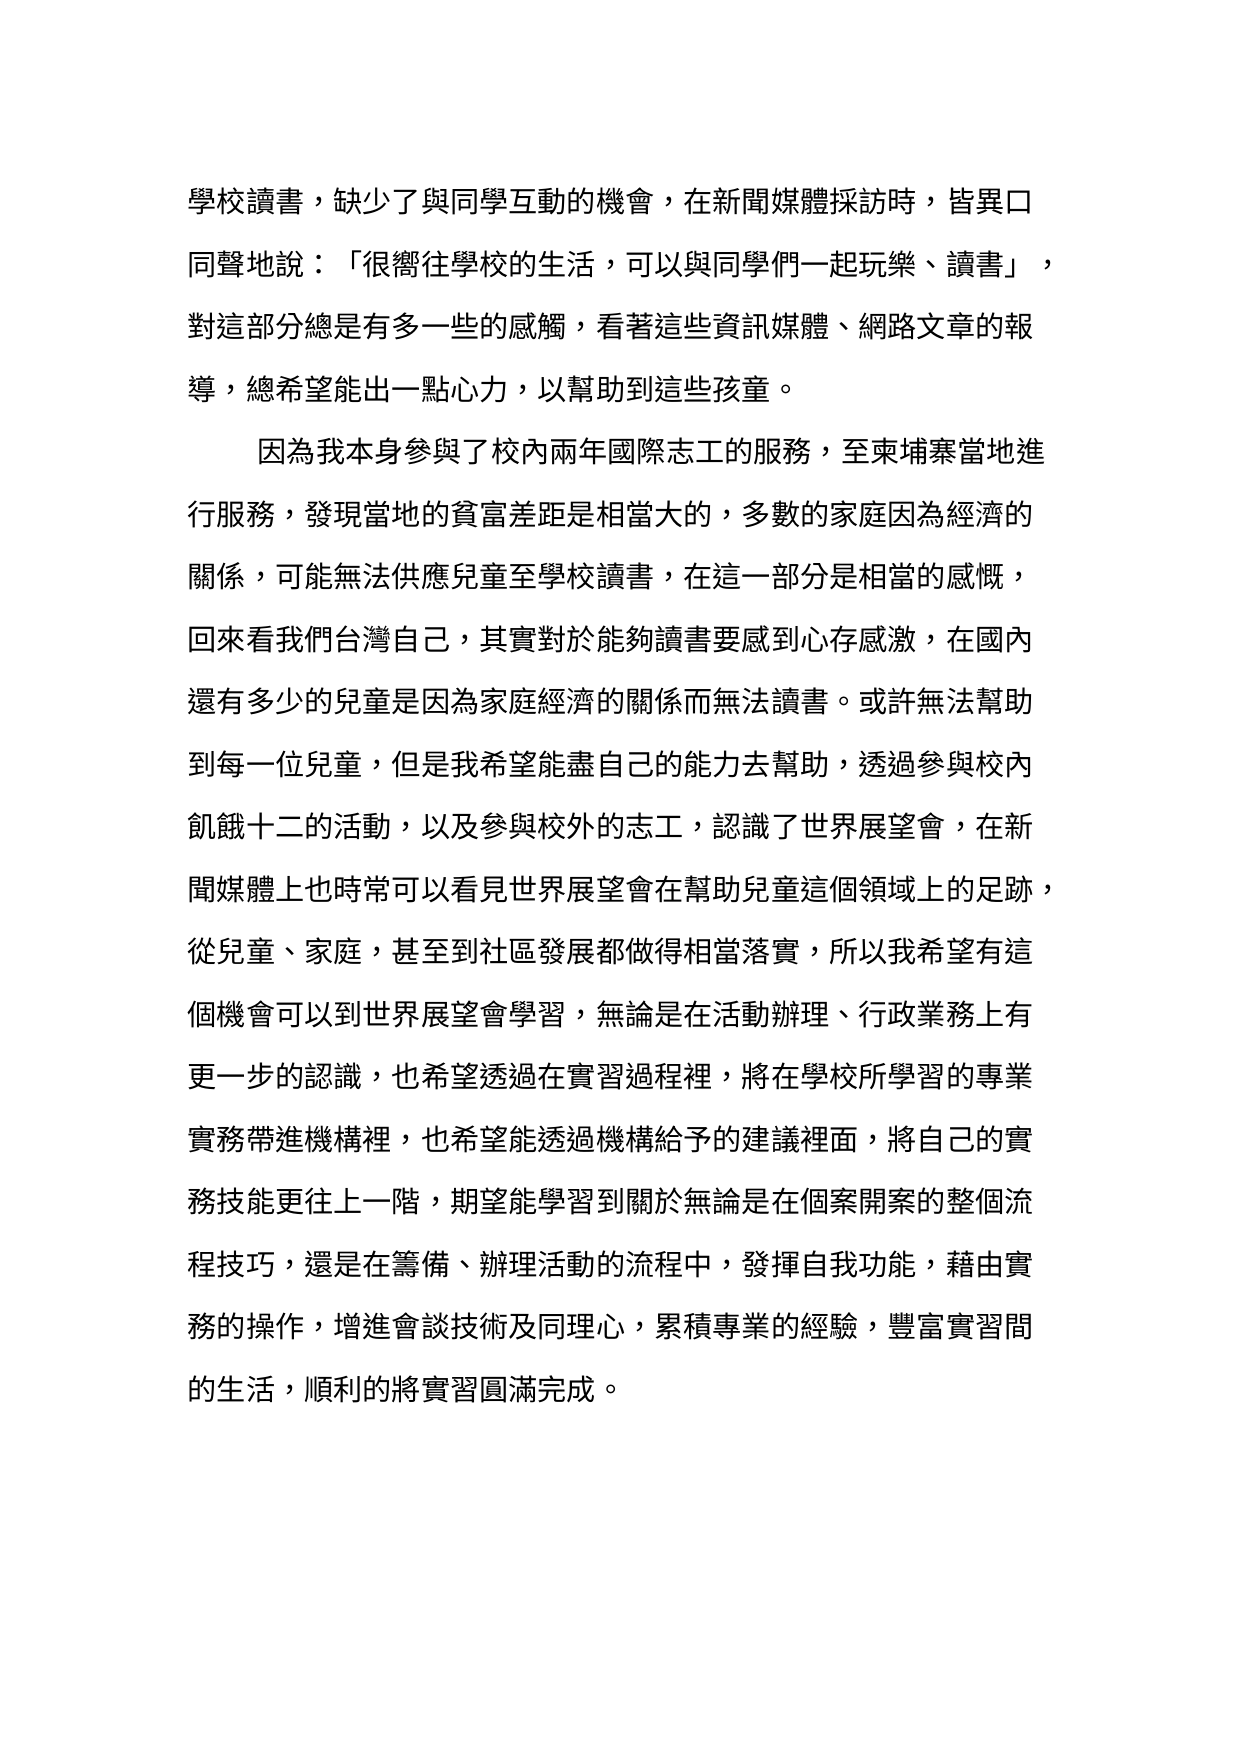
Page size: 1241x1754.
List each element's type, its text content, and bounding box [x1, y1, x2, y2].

text 時常閱讀報章雜誌的我，總是看見許多新聞媒體皆報導相關兒童的社會事件，可能因家庭經濟的關係，許多孩童無法至夢想中的學校讀書，缺少了與同學互動的機會，在新聞媒體採訪時，皆異口同聲地說：「很嚮往學校的生活，可以與同學們一起玩樂、讀書」，對這部分總是有多一些的感觸，看著這些資訊媒體、網路文章的報導，總希望能出一點心力，以幫助到這些孩童。 [187, 158, 1053, 408]
text 因為我本身參與了校內兩年國際志工的服務，至柬埔寨當地進行服務，發現當地的貧富差距是相當大的，多數的家庭因為經濟的關係，可能無法供應兒童至學校讀書，在這一部分是相當的感慨，回來看我們台灣自己，其實對於能夠讀書要感到心存感激，在國內還有多少的兒童是因為家庭經濟的關係而無法讀書。或許無法幫助到每一位兒童，但是我希望能盡自己的能力去幫助，透過參與校內飢餓十二的活動，以及參與校外的志工，認識了世界展望會，在新聞媒體上也時常可以看見世界展望會在幫助兒童這個領域上的足跡，從兒童、家庭，甚至到社區發展都做得相當落實，所以我希望有這個機會可以到世界展望會學習，無論是在活動辦理、行政業務上有更一步的認識，也希望透過在實習過程裡，將在學校所學習的專業實務帶進機構裡，也希望能透過機構給予的建議裡面，將自己的實務技能更往上一階，期望能學習到關於無論是在個案開案的整個流程技巧，還是在籌備、辦理活動的流程中，發揮自我功能，藉由實務的操作，增進會談技術及同理心，累積專業的經驗，豐富實習間的生活，順利的將實習圓滿完成。 [187, 408, 1053, 1408]
